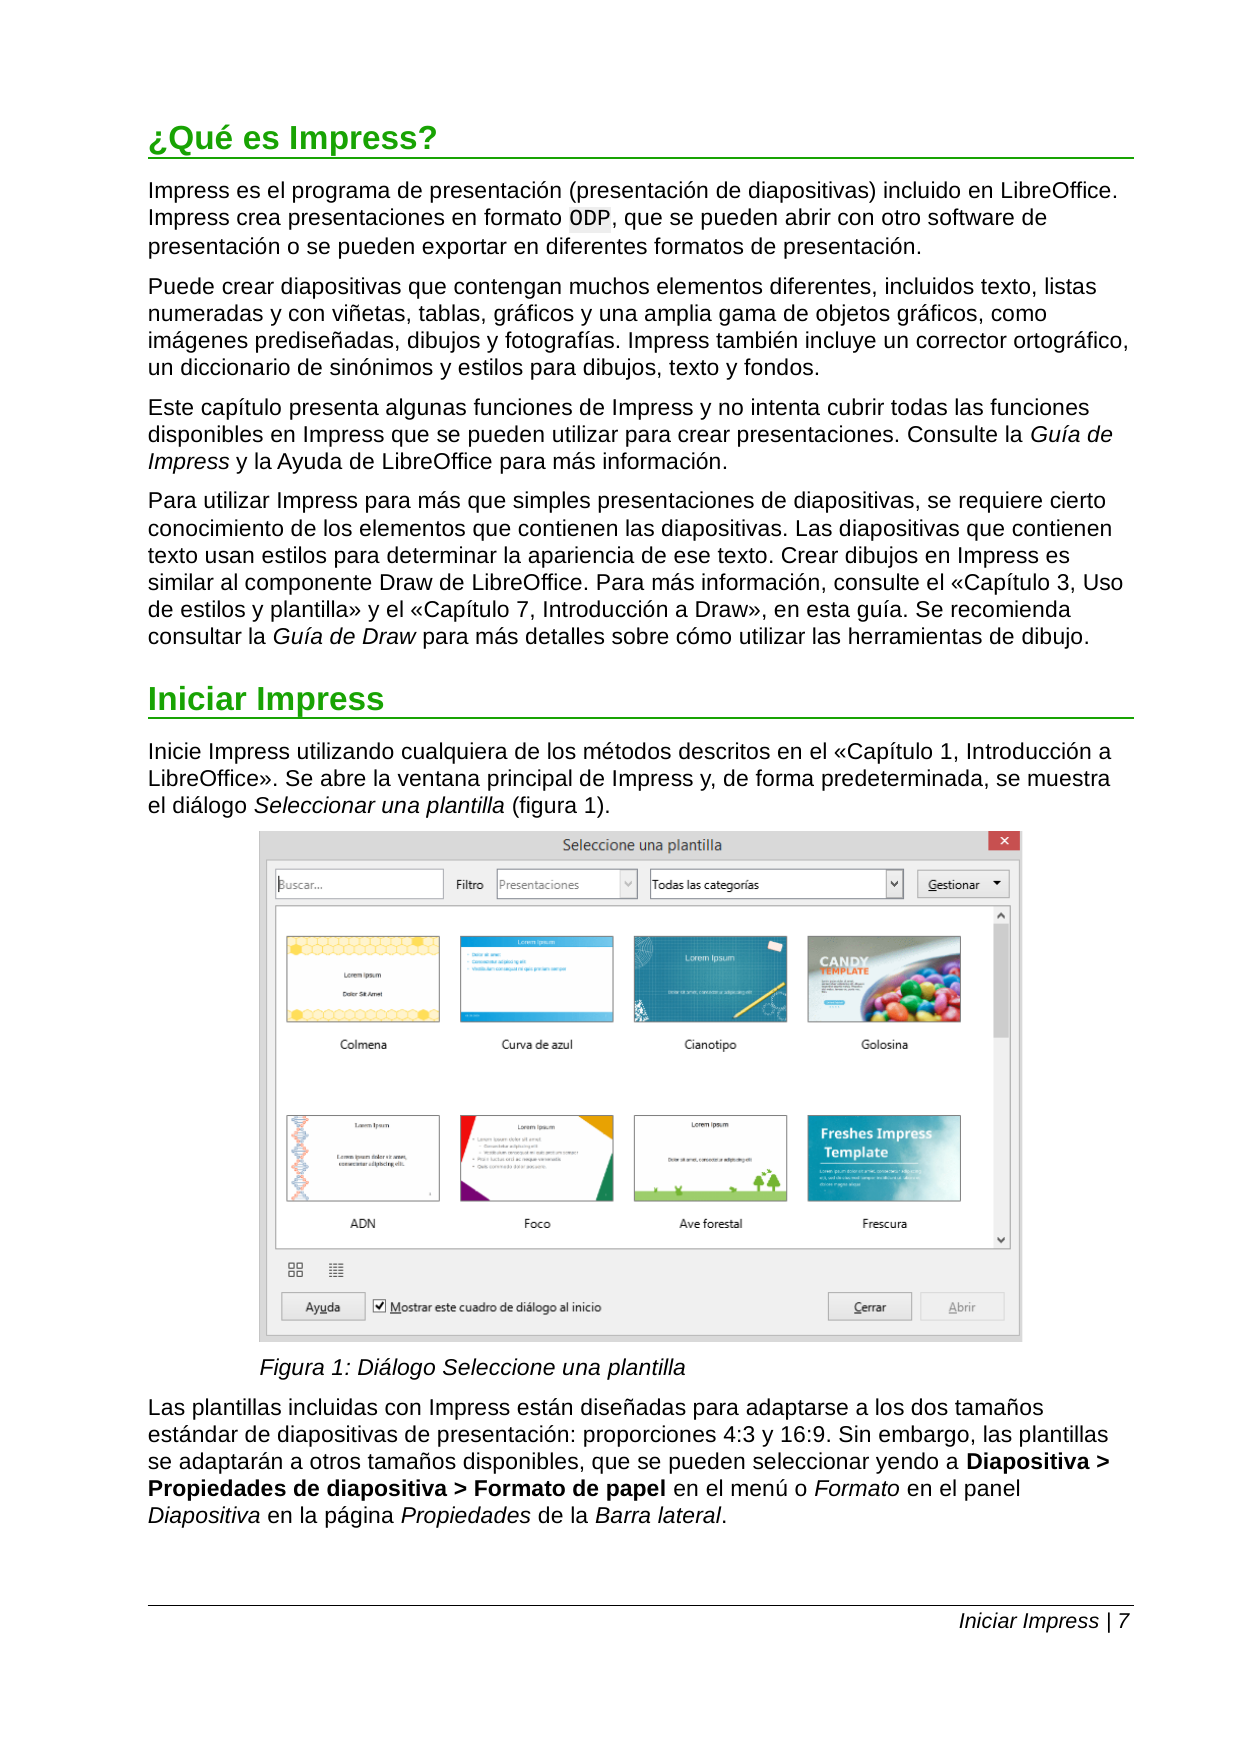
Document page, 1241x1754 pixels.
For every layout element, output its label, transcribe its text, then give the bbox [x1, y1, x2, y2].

text Figura 1: Diálogo Seleccione una plantilla [259, 1354, 1022, 1381]
text Puede crear diapositivas que contengan muchos elementos diferentes, incluidos texto, listas numeradas y con viñetas, tablas, gráficos y una amplia gama de objetos gráficos, como imágenes prediseñadas, dibujos y fotografías. Impress también incluye un corrector ortográfico, un diccionario de sinónimos y estilos para dibujos, texto y fondos. [148, 272, 1134, 381]
subtitle ¿Qué es Impress? [148, 118, 1134, 157]
text Impress es el programa de presentación (presentación de diapositivas) incluido en LibreOffice. Impress crea presentaciones en formato ODP, que se pueden abrir con otro software de presentación o se pueden exportar en diferentes formatos de presentación. [148, 176, 1134, 260]
text Las plantillas incluidas con Impress están diseñadas para adaptarse a los dos tamaños estándar de diapositivas de presentación: proporciones 4:3 y 16:9. Sin embargo, las plantillas se adaptarán a otros tamaños disponibles, que se pueden seleccionar yendo a Diapositiva > Propiedades de diapositiva > Formato de papel en el menú o Formato en el panel Diapositiva en la página Propiedades de la Barra lateral. [148, 1393, 1134, 1528]
subtitle Iniciar Impress [148, 679, 1134, 717]
text Este capítulo presenta algunas funciones de Impress y no intenta cubrir todas las funciones disponibles en Impress que se pueden utilizar para crear presentaciones. Consulte la Guía de Impress y la Ayuda de LibreOffice para más información. [148, 393, 1134, 474]
picture [259, 831, 1023, 1342]
text Para utilizar Impress para más que simples presentaciones de diapositivas, se requiere cierto conocimiento de los elementos que contienen las diapositivas. Las diapositivas que contienen texto usan estilos para determinar la apariencia de ese texto. Crear dibujos en Impress es similar al componente Draw de LibreOffice. Para más información, consulte el «Capítulo 3, Uso de estilos y plantilla» y el «Capítulo 7, Introducción a Draw», en esta guía. Se recomienda consultar la Guía de Draw para más detalles sobre cómo utilizar las herramientas de dibujo. [148, 487, 1134, 649]
text Inicie Impress utilizando cualquiera de los métodos descritos en el «Capítulo 1, Introducción a LibreOffice». Se abre la ventana principal de Impress y, de forma predeterminada, se muestra el diálogo Seleccionar una plantilla (figura 1). [148, 737, 1134, 818]
